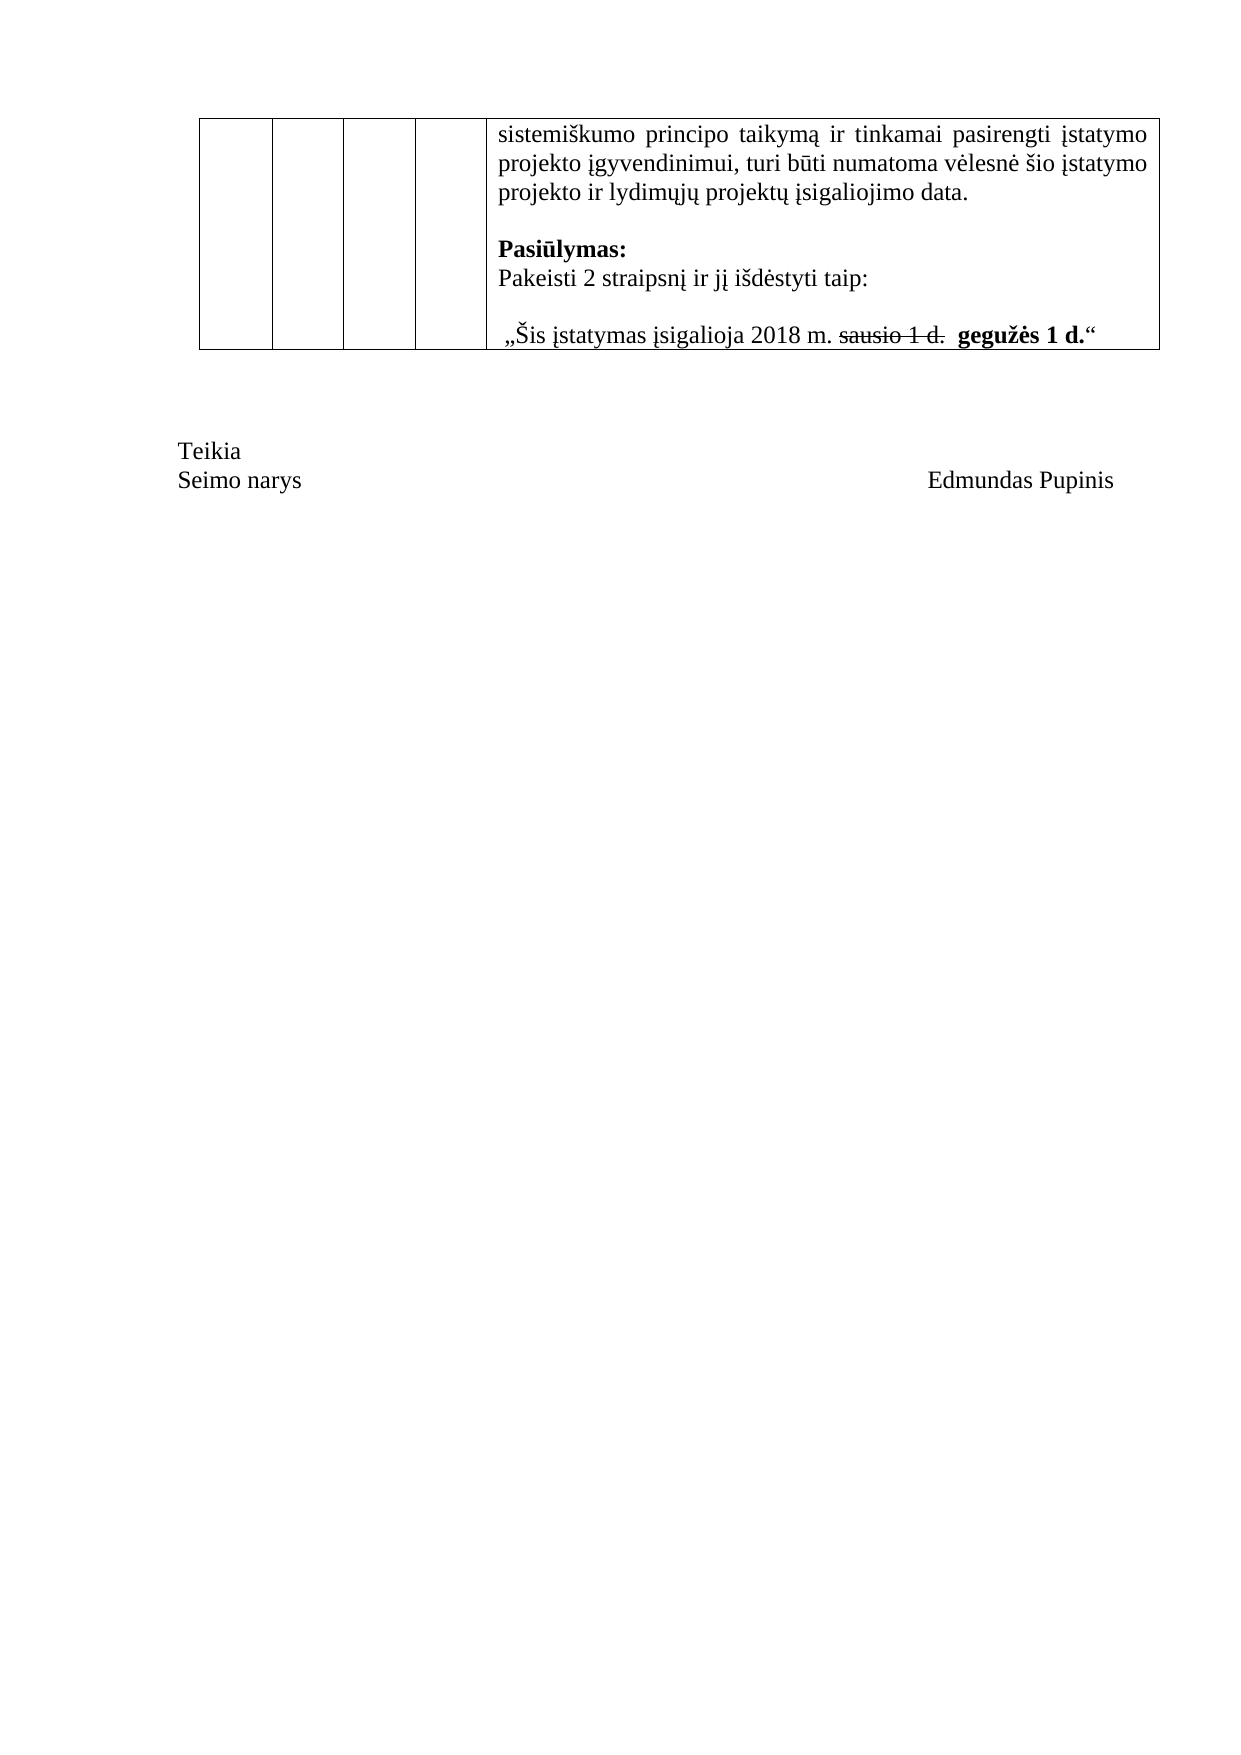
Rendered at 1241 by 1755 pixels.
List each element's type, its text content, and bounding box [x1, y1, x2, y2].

table_cell Argumentai: Pasiūlymas teikiamas atsižvelgus į Lietuvos Respublikos Vyriausybės pastabą, jog siekiant užtikrinti teisėkūros sistemiškumo principo taikymą ir tinkamai pasirengti įstatymo projekto įgyvendinimui, turi būti numatoma vėlesnė šio įstatymo projekto ir lydimųjų projektų įsigaliojimo data. Pasiūlymas: Pakeisti 2 straipsnį ir jį išdėstyti taip: „Šis įstatymas įsigalioja 2018 m. sausio 1 d. gegužės 1 d.“ [487, 119, 1159, 349]
table_cell [200, 119, 272, 349]
table_cell [344, 119, 415, 349]
table_cell [416, 119, 486, 349]
table_cell [273, 119, 343, 349]
text Seimo narys Edmundas Pupinis [177, 465, 1181, 494]
text Teikia [177, 436, 1181, 465]
